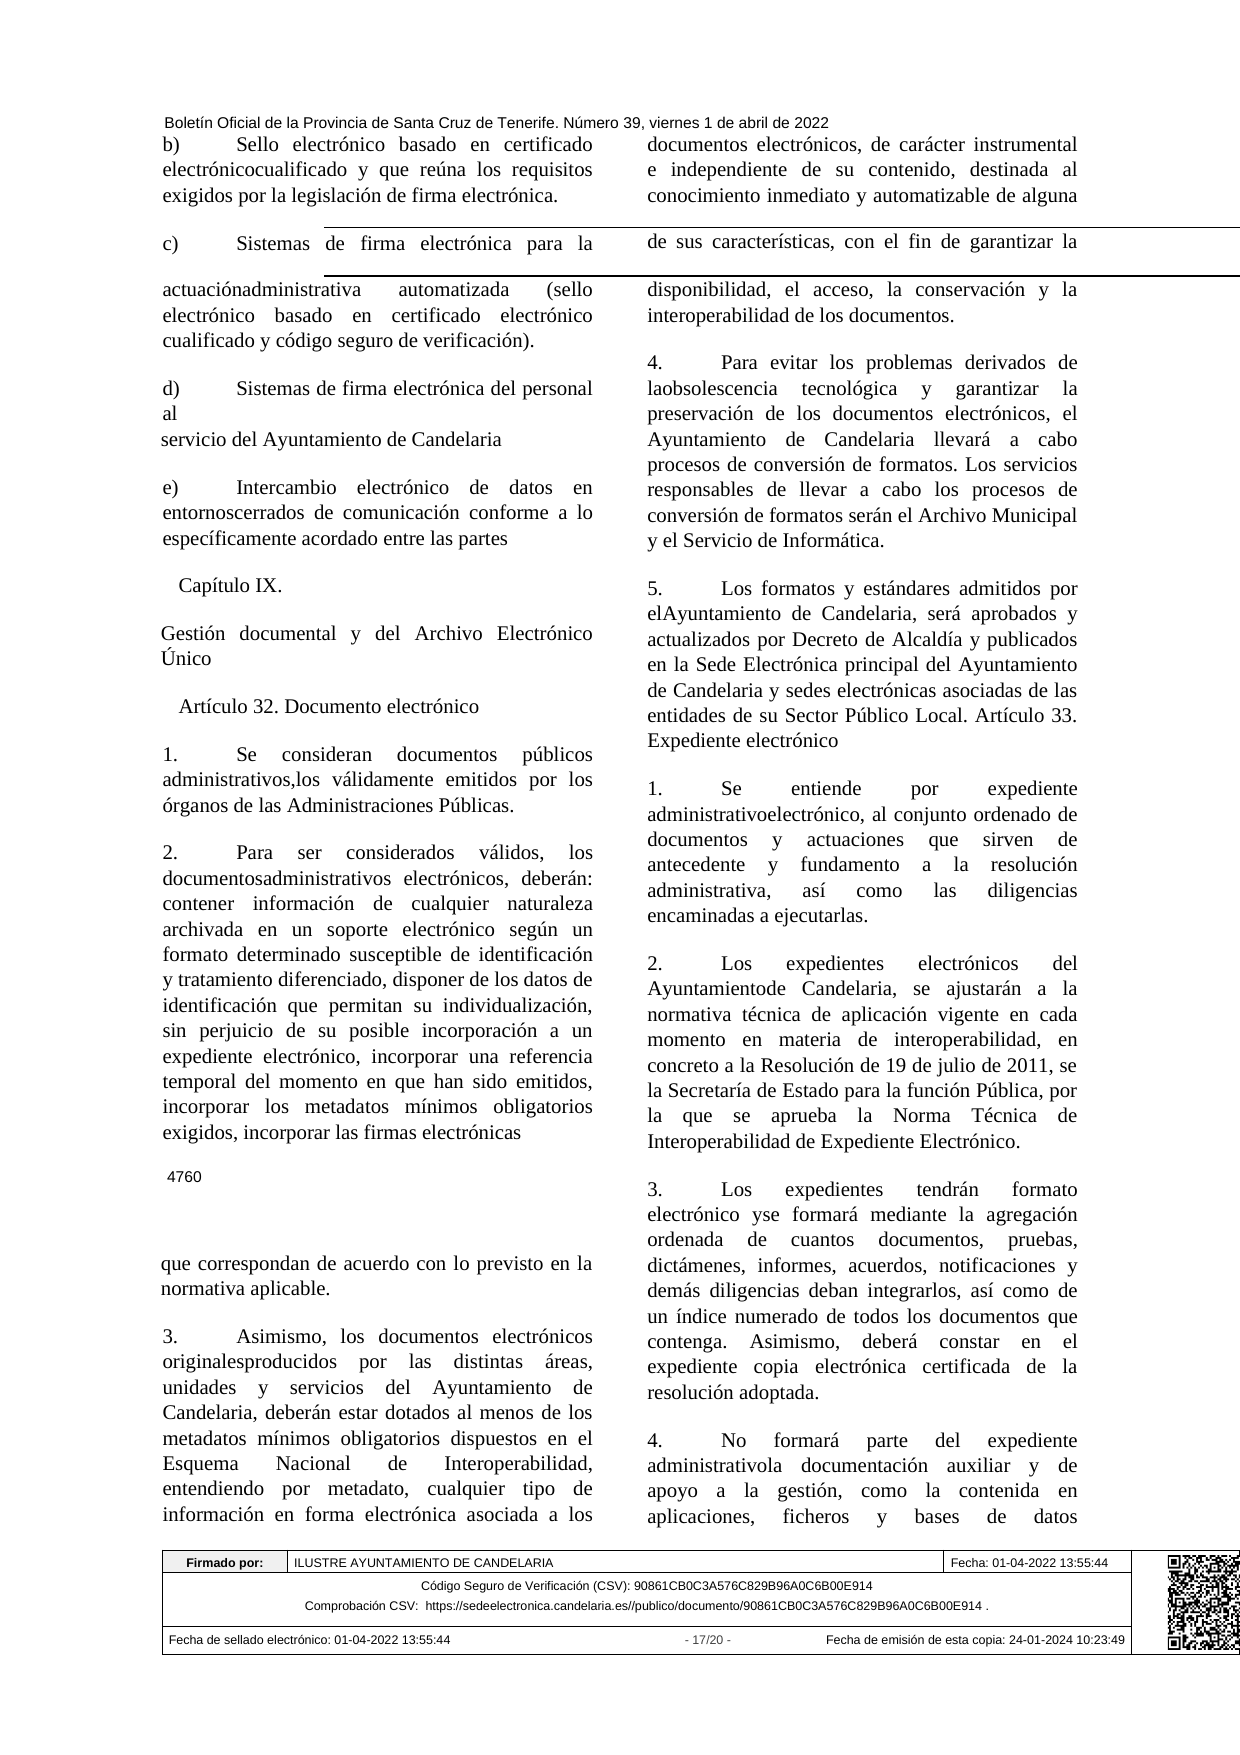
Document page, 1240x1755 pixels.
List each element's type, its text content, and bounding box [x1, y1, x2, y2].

list Para evitar los problemas derivados de laobsolescencia tecnológica y garantizar la preservación de los documentos electrónicos, el Ayuntamiento de Candelaria llevará a cabo procesos de conversión de formatos. Los servicios responsables de llevar a cabo los procesos de conversión de formatos serán el Archivo Municipal y el Servicio de Informática. [647, 350, 1078, 552]
list de sus características, con el fin de garantizar la [647, 228, 1078, 275]
list Intercambio electrónico de datos en entornoscerrados de comunicación conforme a lo específicamente acordado entre las partes [162, 474, 593, 549]
list Sistemas de firma electrónica para la actuaciónadministrativa automatizada (sello electrónico basado en certificado electrónico cualificado y código seguro de verificación). [162, 230, 593, 352]
list Los expedientes tendrán formato electrónico yse formará mediante la agregación ordenada de cuantos documentos, pruebas, dictámenes, informes, acuerdos, notificaciones y demás diligencias deban integrarlos, así como de un índice numerado de todos los documentos que contenga. Asimismo, deberá constar en el expediente copia electrónica certificada de la resolución adoptada. [647, 1176, 1078, 1404]
list Los expedientes electrónicos del Ayuntamientode Candelaria, se ajustarán a la normativa técnica de aplicación vigente en cada momento en materia de interoperabilidad, en concreto a la Resolución de 19 de julio de 2011, se la Secretaría de Estado para la función Pública, por la que se aprueba la Norma Técnica de Interoperabilidad de Expediente Electrónico. [647, 951, 1078, 1153]
text que correspondan de acuerdo con lo previsto en la normativa aplicable. [161, 1251, 593, 1300]
list Sistemas de firma electrónica del personal al [162, 376, 593, 425]
list Sello electrónico basado en certificado electrónicocualificado y que reúna los requisitos exigidos por la legislación de firma electrónica. [162, 132, 593, 207]
text servicio del Ayuntamiento de Candelaria [161, 427, 593, 451]
list Para ser considerados válidos, los documentosadministrativos electrónicos, deberán: contener información de cualquier naturaleza archivada en un soporte electrónico según un formato determinado susceptible de identificación y tratamiento diferenciado, disponer de los datos de identificación que permitan su individualización, sin perjuicio de su posible incorporación a un expediente electrónico, incorporar una referencia temporal del momento en que han sido emitidos, incorporar los metadatos mínimos obligatorios exigidos, incorporar las firmas electrónicas [162, 840, 593, 1144]
list Se consideran documentos públicos administrativos,los válidamente emitidos por los órganos de las Administraciones Públicas. [162, 742, 593, 817]
list Se entiende por expediente administrativoelectrónico, al conjunto ordenado de documentos y actuaciones que sirven de antecedente y fundamento a la resolución administrativa, así como las diligencias encaminadas a ejecutarlas. [647, 776, 1078, 927]
text Artículo 32. Documento electrónico [178, 694, 593, 718]
list No formará parte del expediente administrativola documentación auxiliar y de apoyo a la gestión, como la contenida en aplicaciones, ficheros y bases de datos [647, 1427, 1078, 1528]
list disponibilidad, el acceso, la conservación y la interoperabilidad de los documentos. [647, 277, 1078, 327]
text 4760 [162, 1167, 593, 1186]
list documentos electrónicos, de carácter instrumental e independiente de su contenido, destinada al conocimiento inmediato y automatizable de alguna [647, 132, 1078, 227]
list Los formatos y estándares admitidos por elAyuntamiento de Candelaria, será aprobados y actualizados por Decreto de Alcaldía y publicados en la Sede Electrónica principal del Ayuntamiento de Candelaria y sedes electrónicas asociadas de las entidades de su Sector Público Local. Artículo 33. Expediente electrónico [647, 576, 1078, 752]
text Gestión documental y del Archivo Electrónico Único [161, 621, 593, 670]
list Asimismo, los documentos electrónicos originalesproducidos por las distintas áreas, unidades y servicios del Ayuntamiento de Candelaria, deberán estar dotados al menos de los metadatos mínimos obligatorios dispuestos en el Esquema Nacional de Interoperabilidad, entendiendo por metadato, cualquier tipo de información en forma electrónica asociada a los [162, 1324, 593, 1526]
text Capítulo IX. [178, 573, 593, 597]
